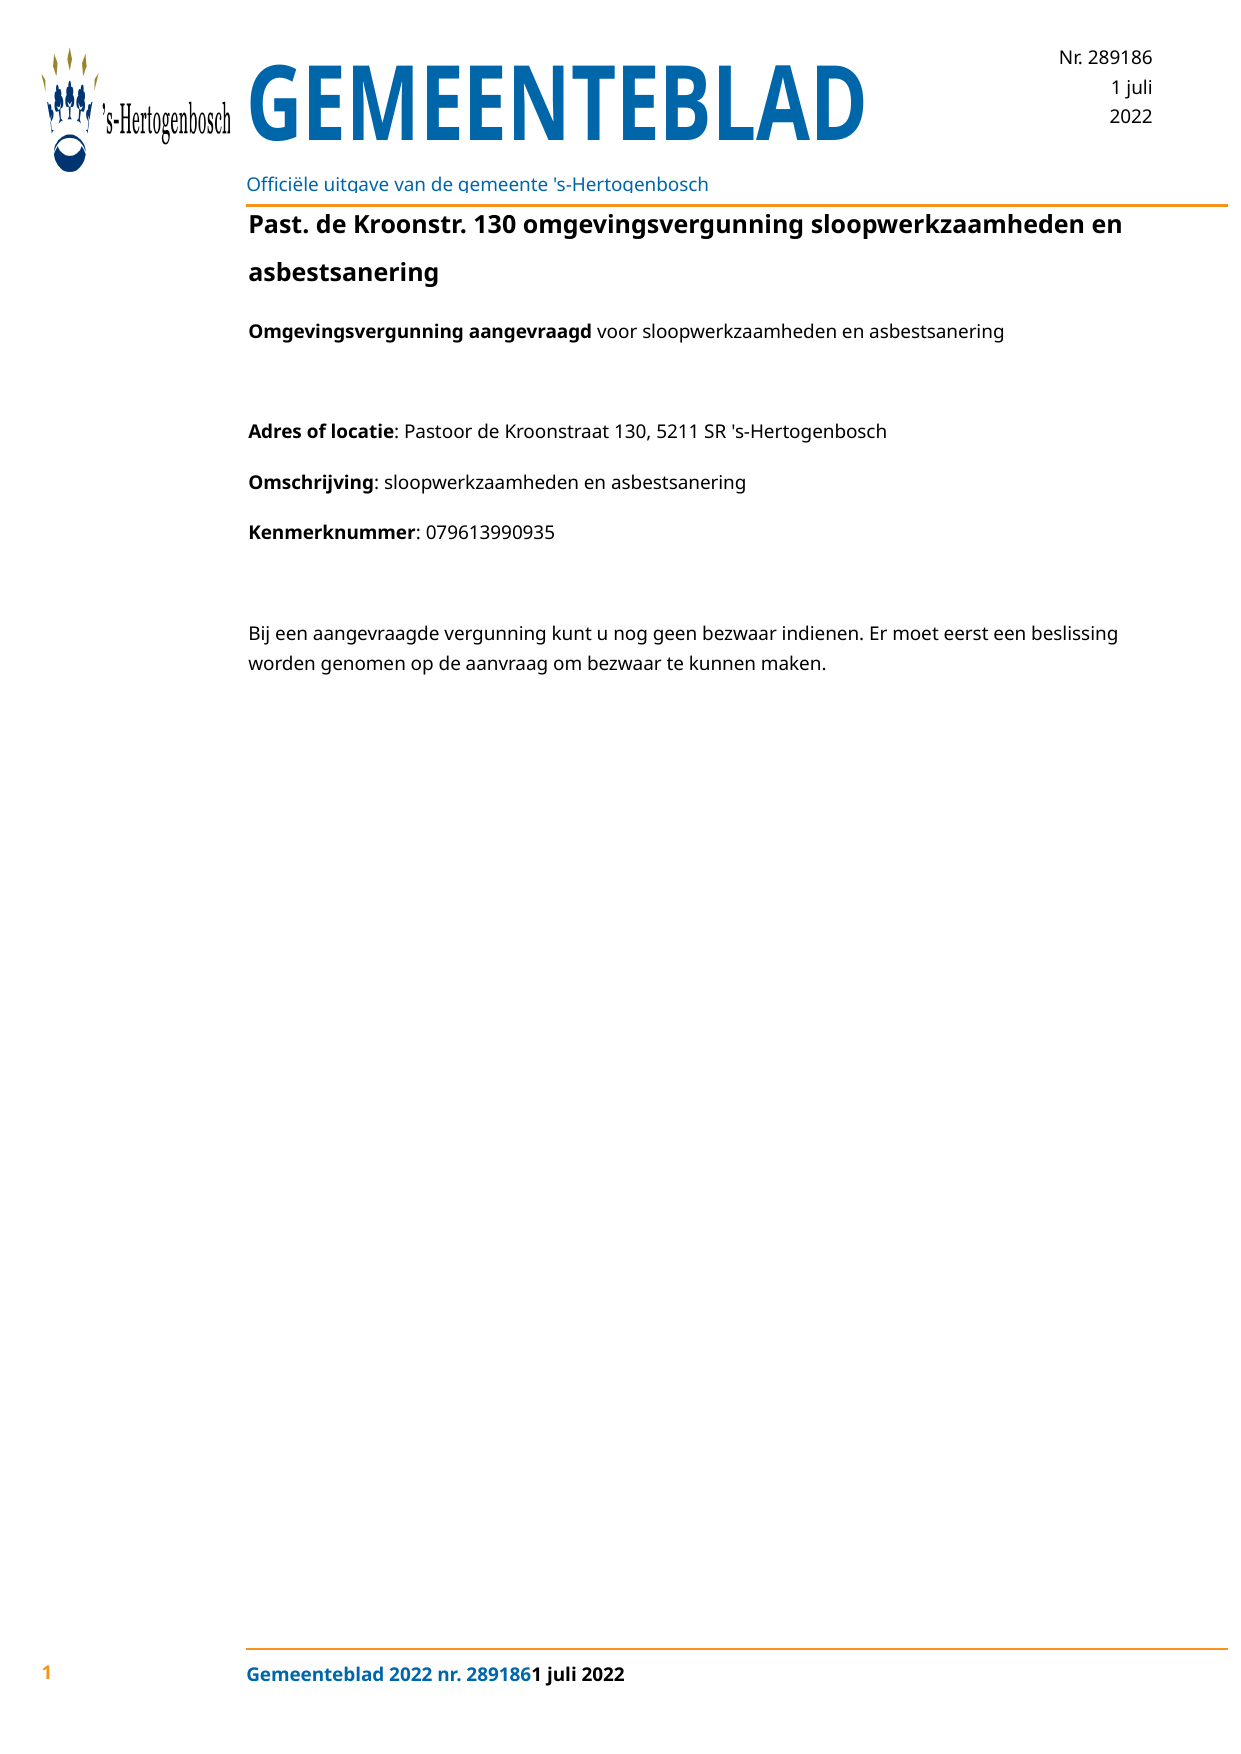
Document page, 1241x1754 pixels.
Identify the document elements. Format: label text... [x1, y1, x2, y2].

text Omschrijving: sloopwerkzaamheden en asbestsanering [248, 469, 1152, 495]
picture [41, 47, 231, 172]
text Kenmerknummer: 079613990935 [248, 519, 1152, 545]
text Omgevingsvergunning aangevraagd voor sloopwerkzaamheden en asbestsanering [248, 318, 1152, 344]
text Adres of locatie: Pastoor de Kroonstraat 130, 5211 SR 's-Hertogenbosch [248, 419, 1152, 444]
text Bij een aangevraagde vergunning kunt u nog geen bezwaar indienen. Er moet eerst een beslissing worden genomen op de aanvraag om bezwaar te kunnen maken. [248, 620, 1152, 676]
text Past. de Kroonstr. 130 omgevingsvergunning sloopwerkzaamheden en asbestsanering [248, 207, 1152, 288]
